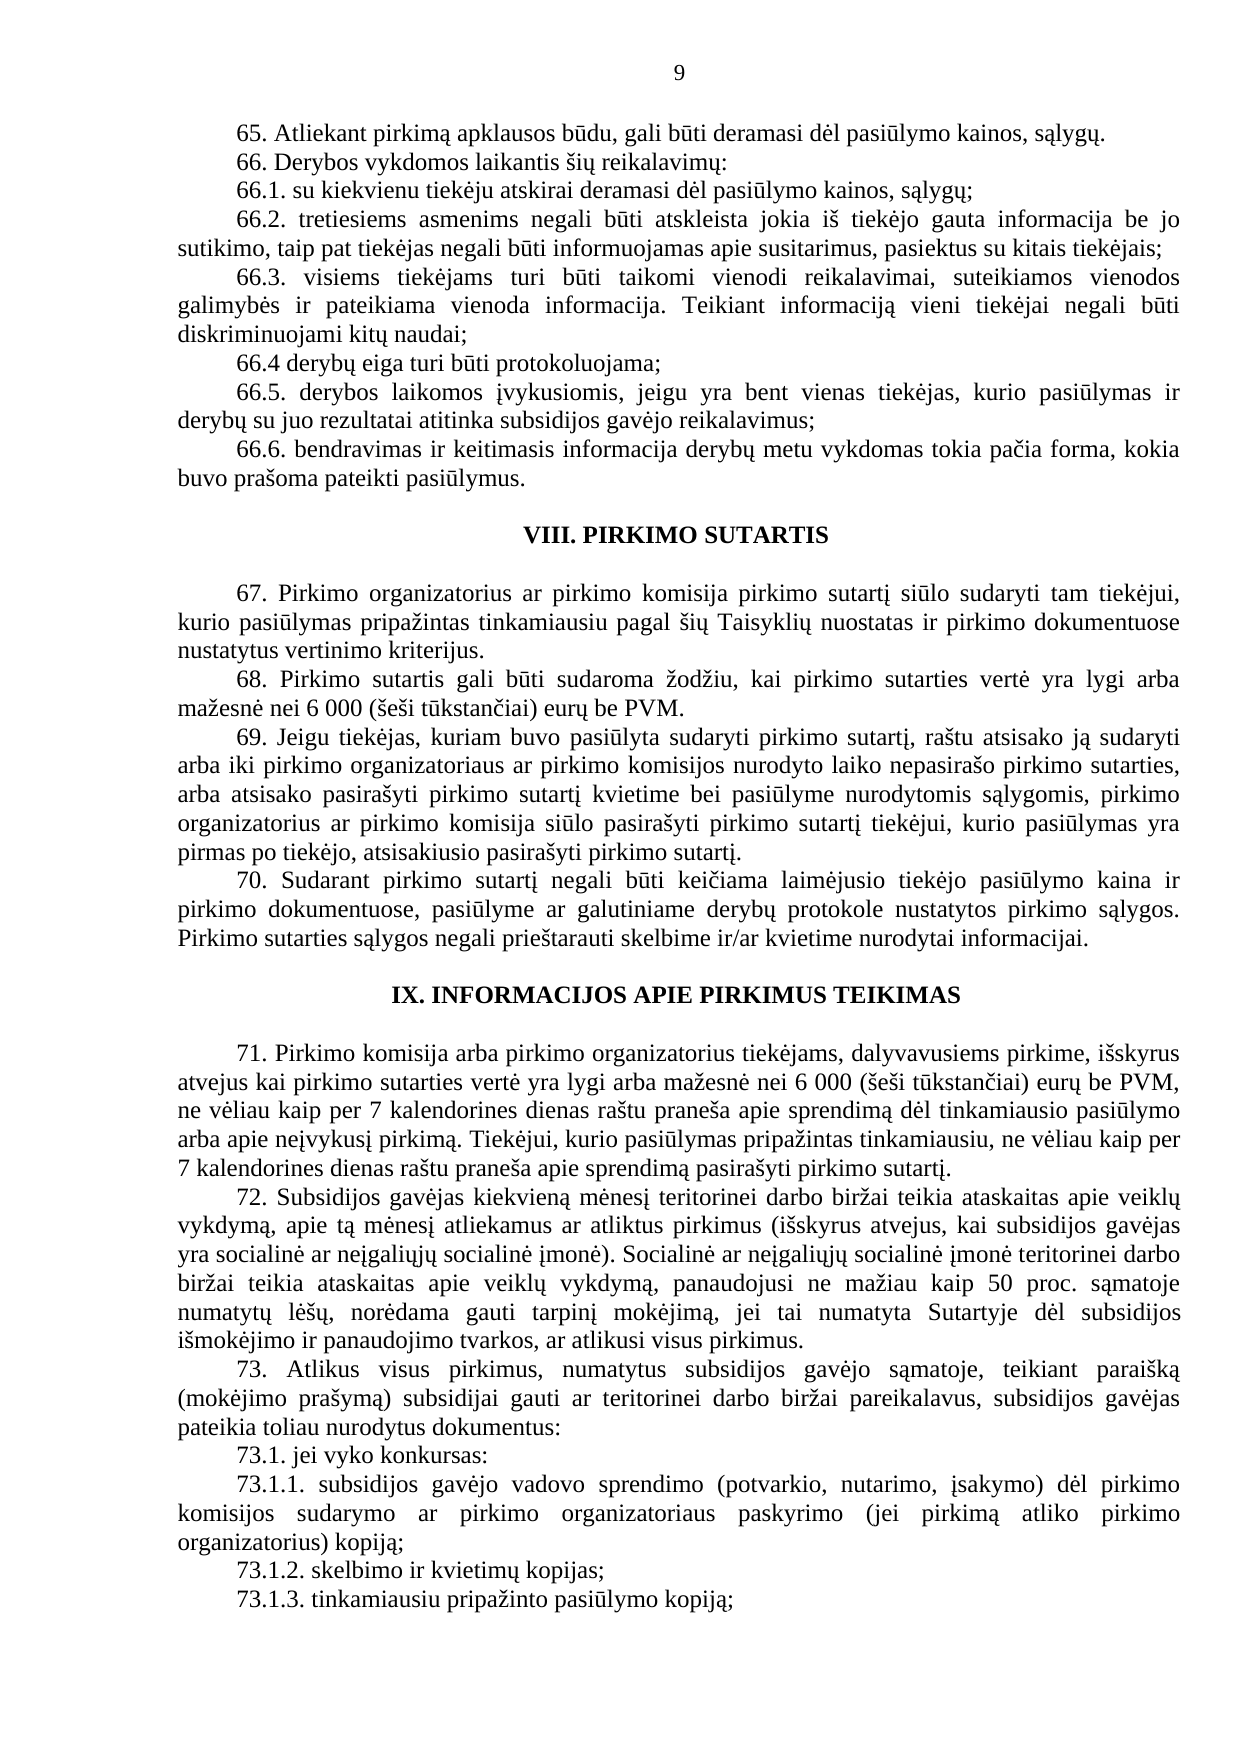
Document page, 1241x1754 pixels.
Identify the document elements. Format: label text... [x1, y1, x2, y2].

text IX. INFORMACIJOS APIE PIRKIMUS TEIKIMAS [177, 981, 1181, 1009]
text 72. Subsidijos gavėjas kiekvieną mėnesį teritorinei darbo biržai teikia ataskaitas apie veiklų vykdymą, apie tą mėnesį atliekamus ar atliktus pirkimus (išskyrus atvejus, kai subsidijos gavėjas yra socialinė ar neįgaliųjų socialinė įmonė). Socialinė ar neįgaliųjų socialinė įmonė teritorinei darbo biržai teikia ataskaitas apie veiklų vykdymą, panaudojusi ne mažiau kaip 50 proc. sąmatoje numatytų lėšų, norėdama gauti tarpinį mokėjimą, jei tai numatyta Sutartyje dėl subsidijos išmokėjimo ir panaudojimo tvarkos, ar atlikusi visus pirkimus. [177, 1182, 1181, 1354]
text 68. Pirkimo sutartis gali būti sudaroma žodžiu, kai pirkimo sutarties vertė yra lygi arba mažesnė nei 6 000 (šeši tūkstančiai) eurų be PVM. [177, 664, 1181, 722]
text 73. Atlikus visus pirkimus, numatytus subsidijos gavėjo sąmatoje, teikiant paraišką (mokėjimo prašymą) subsidijai gauti ar teritorinei darbo biržai pareikalavus, subsidijos gavėjas pateikia toliau nurodytus dokumentus: [177, 1354, 1181, 1441]
text 73.1.1. subsidijos gavėjo vadovo sprendimo (potvarkio, nutarimo, įsakymo) dėl pirkimo komisijos sudarymo ar pirkimo organizatoriaus paskyrimo (jei pirkimą atliko pirkimo organizatorius) kopiją; [177, 1469, 1181, 1556]
text 73.1.2. skelbimo ir kvietimų kopijas; [177, 1556, 1181, 1584]
text 73.1. jei vyko konkursas: [177, 1441, 1181, 1469]
text 71. Pirkimo komisija arba pirkimo organizatorius tiekėjams, dalyvavusiems pirkime, išskyrus atvejus kai pirkimo sutarties vertė yra lygi arba mažesnė nei 6 000 (šeši tūkstančiai) eurų be PVM, ne vėliau kaip per 7 kalendorines dienas raštu praneša apie sprendimą dėl tinkamiausio pasiūlymo arba apie neįvykusį pirkimą. Tiekėjui, kurio pasiūlymas pripažintas tinkamiausiu, ne vėliau kaip per 7 kalendorines dienas raštu praneša apie sprendimą pasirašyti pirkimo sutartį. [177, 1038, 1181, 1182]
text 66.1. su kiekvienu tiekėju atskirai deramasi dėl pasiūlymo kainos, sąlygų; [177, 176, 1181, 204]
text 65. Atliekant pirkimą apklausos būdu, gali būti deramasi dėl pasiūlymo kainos, sąlygų. [236, 118, 1181, 147]
text 66.5. derybos laikomos įvykusiomis, jeigu yra bent vienas tiekėjas, kurio pasiūlymas ir derybų su juo rezultatai atitinka subsidijos gavėjo reikalavimus; [177, 377, 1181, 434]
text 67. Pirkimo organizatorius ar pirkimo komisija pirkimo sutartį siūlo sudaryti tam tiekėjui, kurio pasiūlymas pripažintas tinkamiausiu pagal šių Taisyklių nuostatas ir pirkimo dokumentuose nustatytus vertinimo kriterijus. [177, 578, 1181, 664]
text 69. Jeigu tiekėjas, kuriam buvo pasiūlyta sudaryti pirkimo sutartį, raštu atsisako ją sudaryti arba iki pirkimo organizatoriaus ar pirkimo komisijos nurodyto laiko nepasirašo pirkimo sutarties, arba atsisako pasirašyti pirkimo sutartį kvietime bei pasiūlyme nurodytomis sąlygomis, pirkimo organizatorius ar pirkimo komisija siūlo pasirašyti pirkimo sutartį tiekėjui, kurio pasiūlymas yra pirmas po tiekėjo, atsisakiusio pasirašyti pirkimo sutartį. [177, 722, 1181, 866]
text 66.4 derybų eiga turi būti protokoluojama; [177, 348, 1181, 377]
text VIII. PIRKIMO SUTARTIS [177, 521, 1181, 549]
text 70. Sudarant pirkimo sutartį negali būti keičiama laimėjusio tiekėjo pasiūlymo kaina ir pirkimo dokumentuose, pasiūlyme ar galutiniame derybų protokole nustatytos pirkimo sąlygos. Pirkimo sutarties sąlygos negali prieštarauti skelbime ir/ar kvietime nurodytai informacijai. [177, 866, 1181, 952]
text 66. Derybos vykdomos laikantis šių reikalavimų: [236, 147, 1181, 176]
text 66.2. tretiesiems asmenims negali būti atskleista jokia iš tiekėjo gauta informacija be jo sutikimo, taip pat tiekėjas negali būti informuojamas apie susitarimus, pasiektus su kitais tiekėjais; [177, 204, 1181, 262]
text 66.3. visiems tiekėjams turi būti taikomi vienodi reikalavimai, suteikiamos vienodos galimybės ir pateikiama vienoda informacija. Teikiant informaciją vieni tiekėjai negali būti diskriminuojami kitų naudai; [177, 262, 1181, 348]
text 66.6. bendravimas ir keitimasis informacija derybų metu vykdomas tokia pačia forma, kokia buvo prašoma pateikti pasiūlymus. [177, 434, 1181, 492]
text 73.1.3. tinkamiausiu pripažinto pasiūlymo kopiją; [177, 1584, 1181, 1613]
